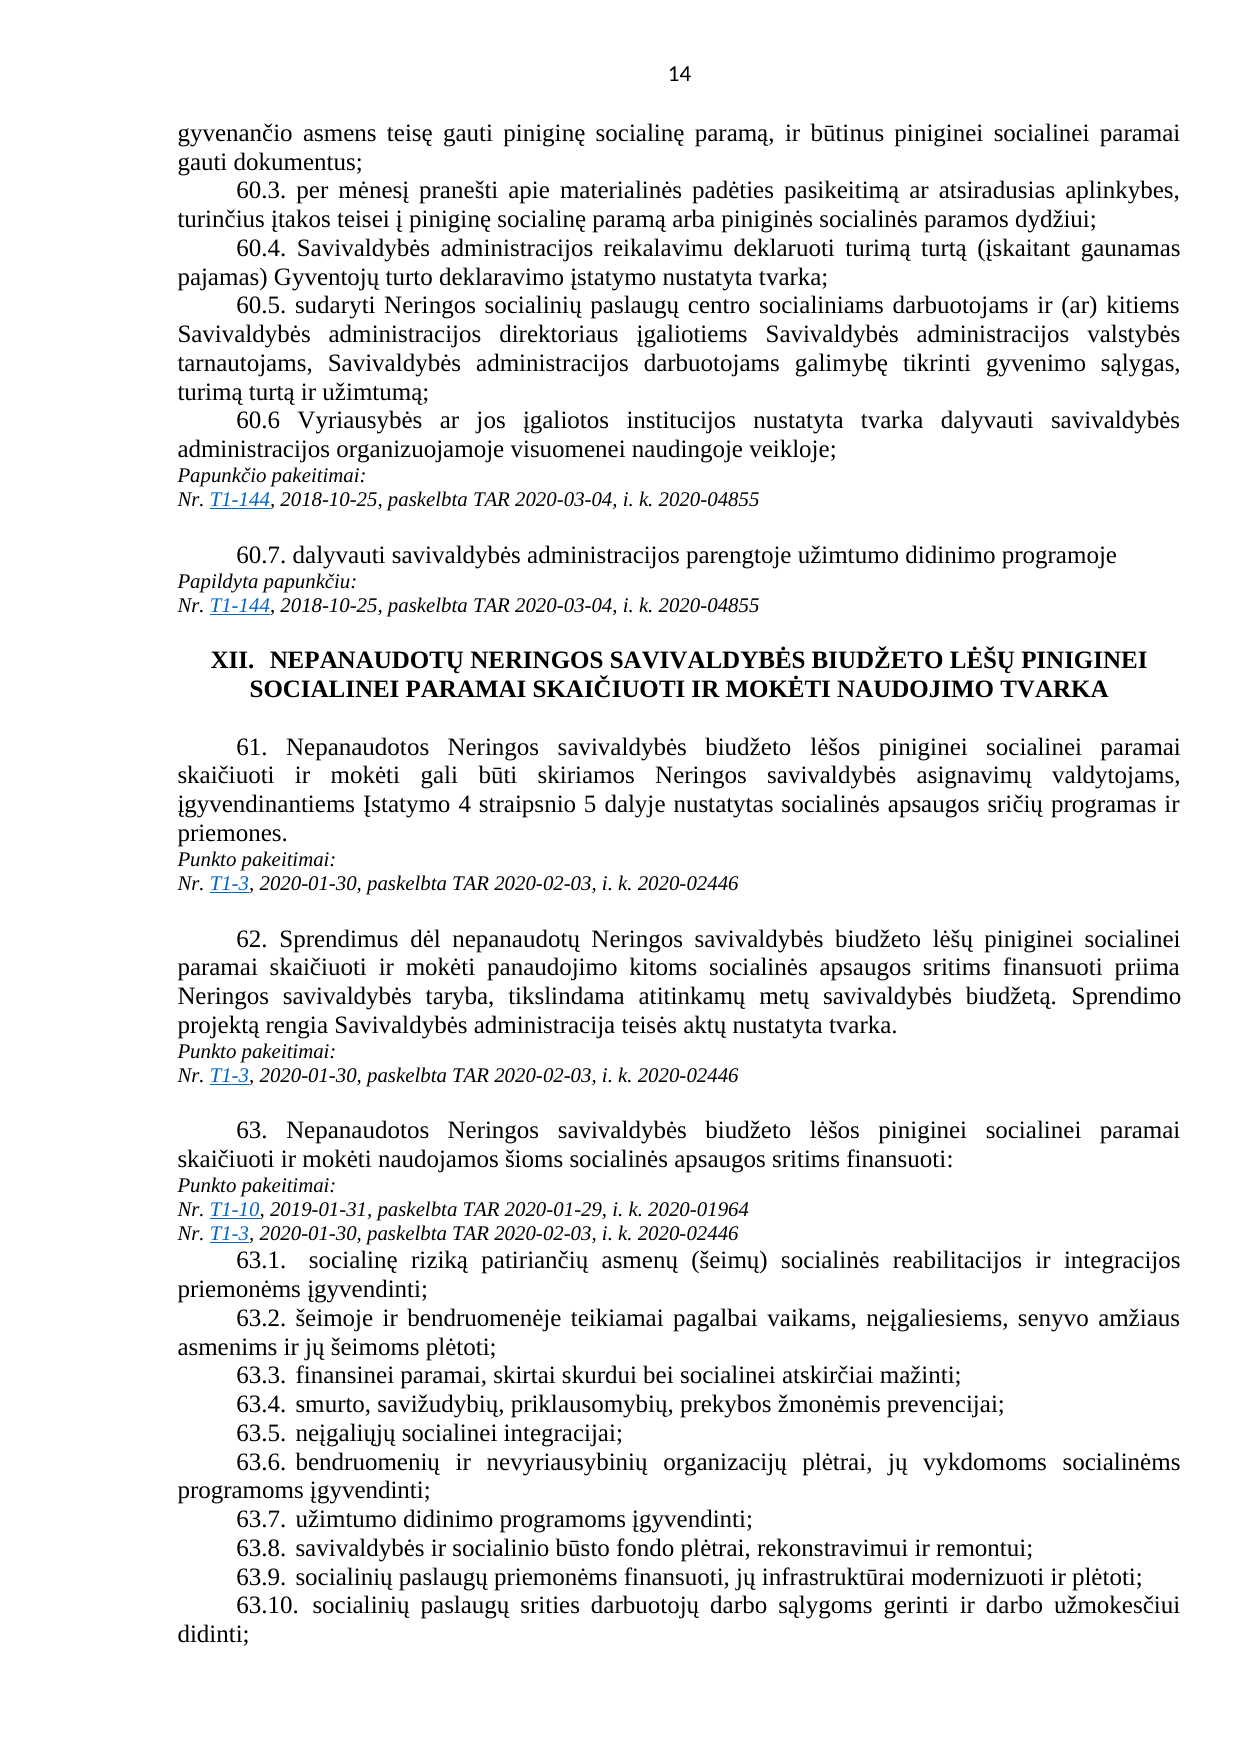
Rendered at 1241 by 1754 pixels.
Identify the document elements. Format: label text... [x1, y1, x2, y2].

text 60.5. sudaryti Neringos socialinių paslaugų centro socialiniams darbuotojams ir (ar) kitiems Savivaldybės administracijos direktoriaus įgaliotiems Savivaldybės administracijos valstybės tarnautojams, Savivaldybės administracijos darbuotojams galimybę tikrinti gyvenimo sąlygas, turimą turtą ir užimtumą; [177, 291, 1181, 406]
text 63.2. šeimoje ir bendruomenėje teikiamai pagalbai vaikams, neįgaliesiems, senyvo amžiaus asmenims ir jų šeimoms plėtoti; [177, 1303, 1181, 1360]
text 63.6. bendruomenių ir nevyriausybinių organizacijų plėtrai, jų vykdomoms socialinėms programoms įgyvendinti; [177, 1447, 1181, 1504]
text 63.1. socialinę riziką patiriančių asmenų (šeimų) socialinės reabilitacijos ir integracijos priemonėms įgyvendinti; [177, 1245, 1181, 1303]
text 63.8. savivaldybės ir socialinio būsto fondo plėtrai, rekonstravimui ir remontui; [177, 1533, 1181, 1562]
text 63.5. neįgaliųjų socialinei integracijai; [177, 1418, 1181, 1447]
text Punkto pakeitimai: [177, 847, 1181, 871]
text Nr. T1-3, 2020-01-30, paskelbta TAR 2020-02-03, i. k. 2020-02446 [177, 871, 1181, 895]
text Papildyta papunkčiu: [177, 569, 1181, 593]
text Punkto pakeitimai: [177, 1173, 1181, 1197]
text 60.6 Vyriausybės ar jos įgaliotos institucijos nustatyta tvarka dalyvauti savivaldybės administracijos organizuojamoje visuomenei naudingoje veikloje; [177, 406, 1181, 463]
text 63.3. finansinei paramai, skirtai skurdui bei socialinei atskirčiai mažinti; [177, 1360, 1181, 1389]
text 63.4. smurto, savižudybių, priklausomybių, prekybos žmonėmis prevencijai; [177, 1389, 1181, 1418]
text XII. NEPANAUDOTŲ NERINGOS SAVIVALDYBĖS BIUDŽETO LĖŠŲ PINIGINEI SOCIALINEI PARAMAI SKAIČIUOTI IR MOKĖTI NAUDOJIMO TVARKA [177, 646, 1181, 703]
text 60.7. dalyvauti savivaldybės administracijos parengtoje užimtumo didinimo programoje [177, 540, 1181, 569]
text Nr. T1-144, 2018-10-25, paskelbta TAR 2020-03-04, i. k. 2020-04855 [177, 593, 1181, 617]
text 63.7. užimtumo didinimo programoms įgyvendinti; [177, 1504, 1181, 1533]
text 63.9. socialinių paslaugų priemonėms finansuoti, jų infrastruktūrai modernizuoti ir plėtoti; [177, 1562, 1181, 1590]
text Papunkčio pakeitimai: [177, 463, 1181, 487]
text 60.3. per mėnesį pranešti apie materialinės padėties pasikeitimą ar atsiradusias aplinkybes, turinčius įtakos teisei į piniginę socialinę paramą arba piniginės socialinės paramos dydžiui; [177, 176, 1181, 233]
text Nr. T1-144, 2018-10-25, paskelbta TAR 2020-03-04, i. k. 2020-04855 [177, 487, 1181, 511]
text Nr. T1-3, 2020-01-30, paskelbta TAR 2020-02-03, i. k. 2020-02446 [177, 1221, 1181, 1245]
text 63.10. socialinių paslaugų srities darbuotojų darbo sąlygoms gerinti ir darbo užmokesčiui didinti; [177, 1590, 1181, 1648]
text Nr. T1-10, 2019-01-31, paskelbta TAR 2020-01-29, i. k. 2020-01964 [177, 1197, 1181, 1221]
text 60.4. Savivaldybės administracijos reikalavimu deklaruoti turimą turtą (įskaitant gaunamas pajamas) Gyventojų turto deklaravimo įstatymo nustatyta tvarka; [177, 233, 1181, 291]
text 61. Nepanaudotos Neringos savivaldybės biudžeto lėšos piniginei socialinei paramai skaičiuoti ir mokėti gali būti skiriamos Neringos savivaldybės asignavimų valdytojams, įgyvendinantiems Įstatymo 4 straipsnio 5 dalyje nustatytas socialinės apsaugos sričių programas ir priemones. [177, 732, 1181, 847]
text 62. Sprendimus dėl nepanaudotų Neringos savivaldybės biudžeto lėšų piniginei socialinei paramai skaičiuoti ir mokėti panaudojimo kitoms socialinės apsaugos sritims finansuoti priima Neringos savivaldybės taryba, tikslindama atitinkamų metų savivaldybės biudžetą. Sprendimo projektą rengia Savivaldybės administracija teisės aktų nustatyta tvarka. [177, 924, 1181, 1039]
text Nr. T1-3, 2020-01-30, paskelbta TAR 2020-02-03, i. k. 2020-02446 [177, 1063, 1181, 1087]
text gyvenančio asmens teisę gauti piniginę socialinę paramą, ir būtinus piniginei socialinei paramai gauti dokumentus; [177, 118, 1181, 176]
text 63. Nepanaudotos Neringos savivaldybės biudžeto lėšos piniginei socialinei paramai skaičiuoti ir mokėti naudojamos šioms socialinės apsaugos sritims finansuoti: [177, 1116, 1181, 1173]
text Punkto pakeitimai: [177, 1039, 1181, 1063]
